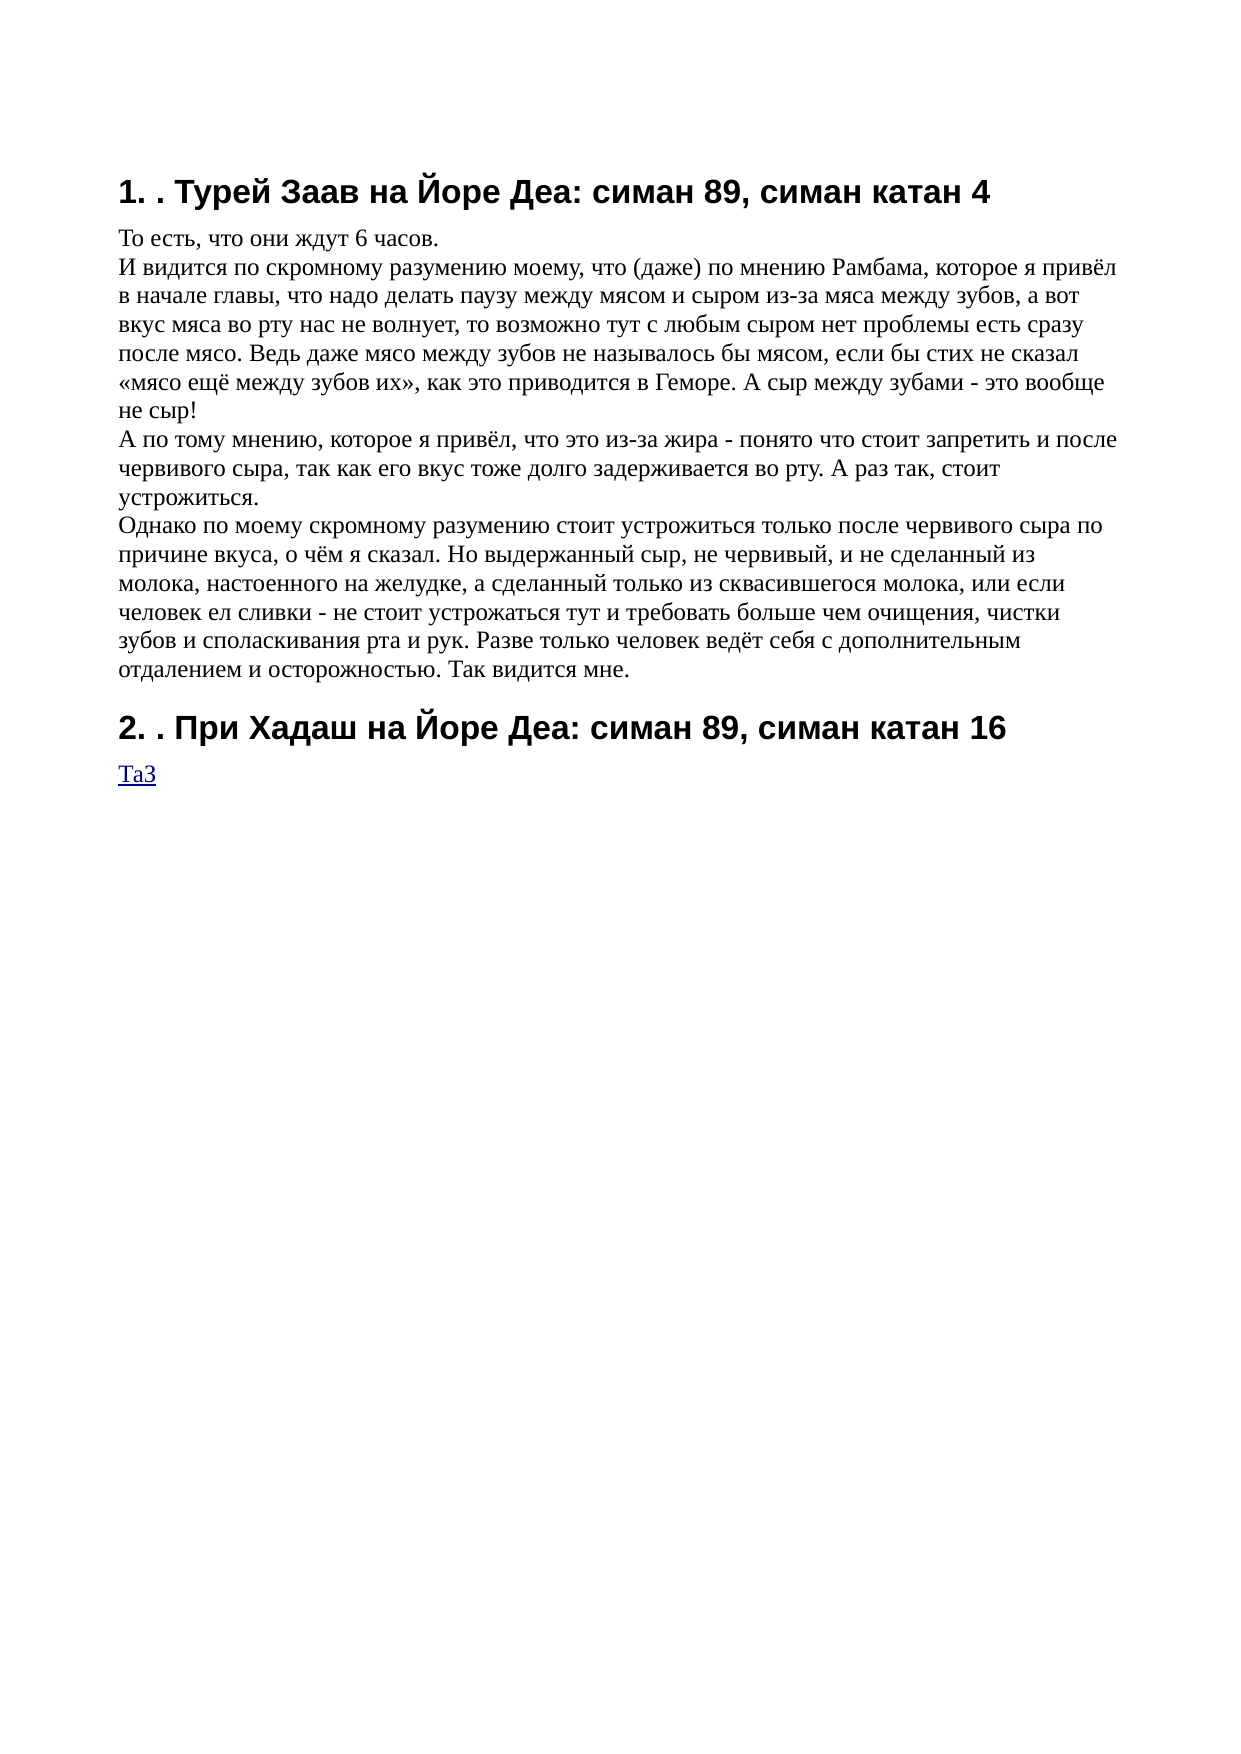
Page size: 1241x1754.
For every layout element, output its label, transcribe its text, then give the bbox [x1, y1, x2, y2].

text А по тому мнению, которое я привёл, что это из-за жира - понято что стоит запретить и после червивого сыра, так как его вкус тоже долго задерживается во рту. А раз так, стоит устрожиться. [118, 377, 1122, 463]
text Однако по моему скромному разумению стоит устрожиться только после червивого сыра по причине вкуса, о чём я сказал. Но выдержанный сыр, не червивый, и не сделанный из молока, настоенного на желудке, а сделанный только из сквасившегося молока, или если человек ел сливки - не стоит устрожаться тут и требовать больше чем очищения, чистки зубов и споласкивания рта и рук. Разве только человек ведёт себя с дополнительным отдалением и осторожностью. Так видится мне. [118, 463, 1122, 636]
text ТаЗ [118, 664, 1122, 693]
subtitle . Турей Заав на Йоре Деа: симан 89, симан катан 4 [118, 147, 1122, 176]
subtitle . При Хадаш на Йоре Деа: симан 89, симан катан 16 [118, 636, 1122, 664]
text И видится по скромному разумению моему, что (даже) по мнению Рамбама, которое я привёл в начале главы, что надо делать паузу между мясом и сыром из-за мяса между зубов, а вот вкус мяса во рту нас не волнует, то возможно тут с любым сыром нет проблемы есть сразу после мясо. Ведь даже мясо между зубов не называлось бы мясом, если бы стих не сказал «мясо ещё между зубов их», как это приводится в Геморе. А сыр между зубами - это вообще не сыр! [118, 204, 1122, 377]
text То есть, что они ждут 6 часов. [118, 176, 1122, 204]
